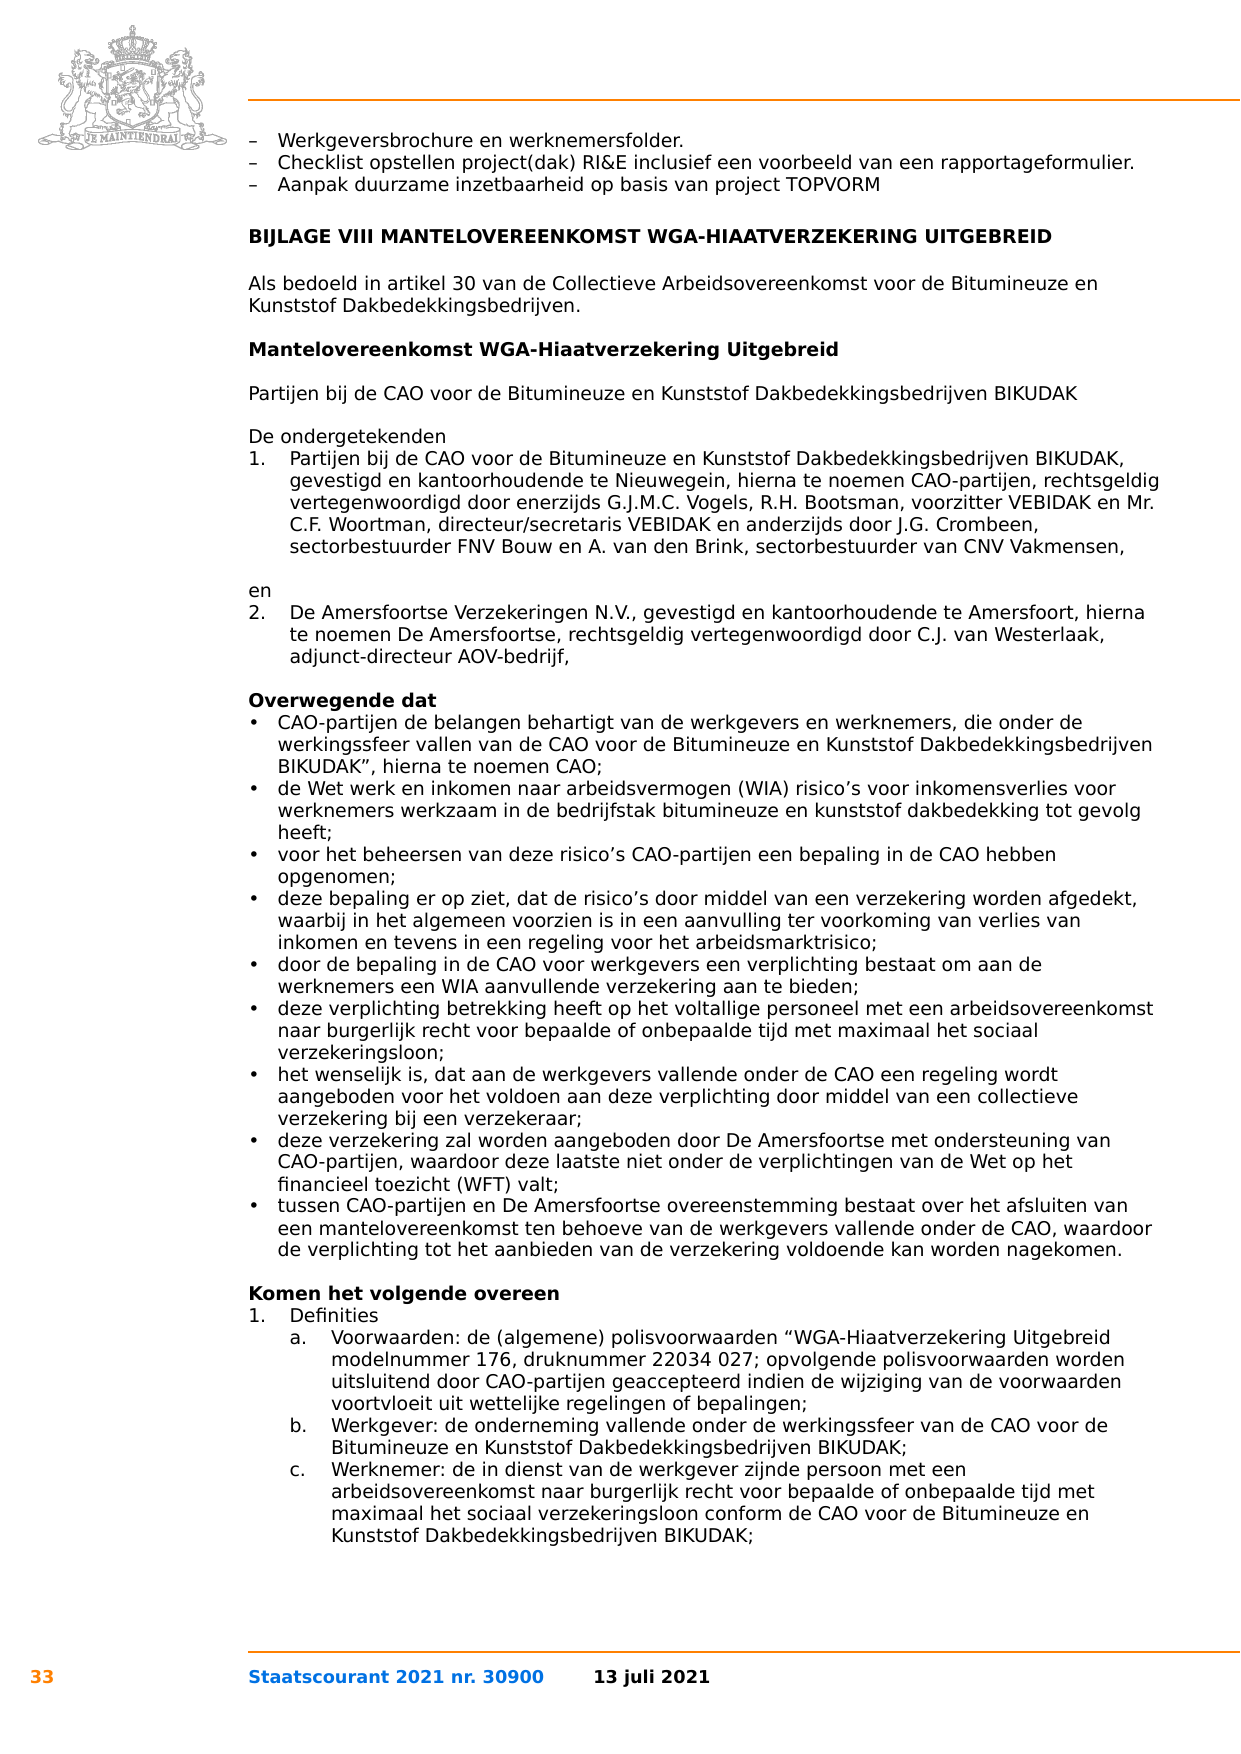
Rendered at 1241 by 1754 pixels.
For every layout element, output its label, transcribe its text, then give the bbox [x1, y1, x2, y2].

text 2. De Amersfoortse Verzekeringen N.V., gevestigd en kantoorhoudende te Amersfoort, hierna te noemen De Amersfoortse, rechtsgeldig vertegenwoordigd door C.J. van Westerlaak, adjunct-directeur AOV-bedrijf, [248, 602, 1163, 668]
text a. Voorwaarden: de (algemene) polisvoorwaarden “WGA-Hiaatverzekering Uitgebreid [289, 1327, 1163, 1349]
text Partijen bij de CAO voor de Bitumineuze en Kunststof Dakbedekkingsbedrijven BIKUDAK [248, 382, 1163, 404]
text • tussen CAO-partijen en De Amersfoortse overeenstemming bestaat over het afsluiten van een mantelovereenkomst ten behoeve van de werkgevers vallende onder de CAO, waardoor de verplichting tot het aanbieden van de verzekering voldoende kan worden nagekomen. [248, 1195, 1163, 1261]
text • deze verzekering zal worden aangeboden door De Amersfoortse met ondersteuning van CAO-partijen, waardoor deze laatste niet onder de verplichtingen van de Wet op het financieel toezicht (WFT) valt; [248, 1129, 1163, 1195]
text – Werkgeversbrochure en werknemersfolder. [248, 130, 1163, 152]
text modelnummer 176, druknummer 22034 027; opvolgende polisvoorwaarden worden uitsluitend door CAO-partijen geaccepteerd indien de wijziging van de voorwaarden voortvloeit uit wettelijke regelingen of bepalingen; [331, 1349, 1163, 1415]
text • deze bepaling er op ziet, dat de risico’s door middel van een verzekering worden afgedekt, waarbij in het algemeen voorzien is in een aanvulling ter voorkoming van verlies van inkomen en tevens in een regeling voor het arbeidsmarktrisico; [248, 888, 1163, 954]
subtitle BIJLAGE VIII MANTELOVEREENKOMST WGA-HIAATVERZEKERING UITGEBREID [248, 226, 1163, 248]
text • voor het beheersen van deze risico’s CAO-partijen een bepaling in de CAO hebben opgenomen; [248, 844, 1163, 888]
text • door de bepaling in de CAO voor werkgevers een verplichting bestaat om aan de werknemers een WIA aanvullende verzekering aan te bieden; [248, 954, 1163, 998]
text • CAO-partijen de belangen behartigt van de werkgevers en werknemers, die onder de werkingssfeer vallen van de CAO voor de Bitumineuze en Kunststof Dakbedekkingsbedrijven BIKUDAK”, hierna te noemen CAO; [248, 712, 1163, 778]
text c. Werknemer: de in dienst van de werkgever zijnde persoon met een arbeidsovereenkomst naar burgerlijk recht voor bepaalde of onbepaalde tijd met maximaal het sociaal verzekeringsloon conform de CAO voor de Bitumineuze en Kunststof Dakbedekkingsbedrijven BIKUDAK; [289, 1459, 1163, 1547]
text Als bedoeld in artikel 30 van de Collectieve Arbeidsovereenkomst voor de Bitumineuze en Kunststof Dakbedekkingsbedrijven. [248, 273, 1163, 317]
text en [248, 580, 1163, 602]
text • het wenselijk is, dat aan de werkgevers vallende onder de CAO een regeling wordt aangeboden voor het voldoen aan deze verplichting door middel van een collectieve verzekering bij een verzekeraar; [248, 1063, 1163, 1129]
picture [38, 25, 227, 150]
text – Checklist opstellen project(dak) RI&E inclusief een voorbeeld van een rapportageformulier. [248, 152, 1163, 174]
text Overwegende dat [248, 690, 1163, 712]
text 1. Definities [248, 1305, 1163, 1327]
text De ondergetekenden [248, 426, 1163, 448]
text – Aanpak duurzame inzetbaarheid op basis van project TOPVORM [248, 174, 1163, 196]
text 1. Partijen bij de CAO voor de Bitumineuze en Kunststof Dakbedekkingsbedrijven BIKUDAK, gevestigd en kantoorhoudende te Nieuwegein, hierna te noemen CAO-partijen, rechtsgeldig vertegenwoordigd door enerzijds G.J.M.C. Vogels, R.H. Bootsman, voorzitter VEBIDAK en Mr. C.F. Woortman, directeur/secretaris VEBIDAK en anderzijds door J.G. Crombeen, sectorbestuurder FNV Bouw en A. van den Brink, sectorbestuurder van CNV Vakmensen, [248, 448, 1163, 558]
text b. Werkgever: de onderneming vallende onder de werkingssfeer van de CAO voor de Bitumineuze en Kunststof Dakbedekkingsbedrijven BIKUDAK; [289, 1415, 1163, 1459]
text Komen het volgende overeen [248, 1283, 1163, 1305]
text • deze verplichting betrekking heeft op het voltallige personeel met een arbeidsovereenkomst naar burgerlijk recht voor bepaalde of onbepaalde tijd met maximaal het sociaal verzekeringsloon; [248, 998, 1163, 1063]
text • de Wet werk en inkomen naar arbeidsvermogen (WIA) risico’s voor inkomensverlies voor werknemers werkzaam in de bedrijfstak bitumineuze en kunststof dakbedekking tot gevolg heeft; [248, 778, 1163, 844]
subtitle Mantelovereenkomst WGA-Hiaatverzekering Uitgebreid [248, 339, 1163, 361]
